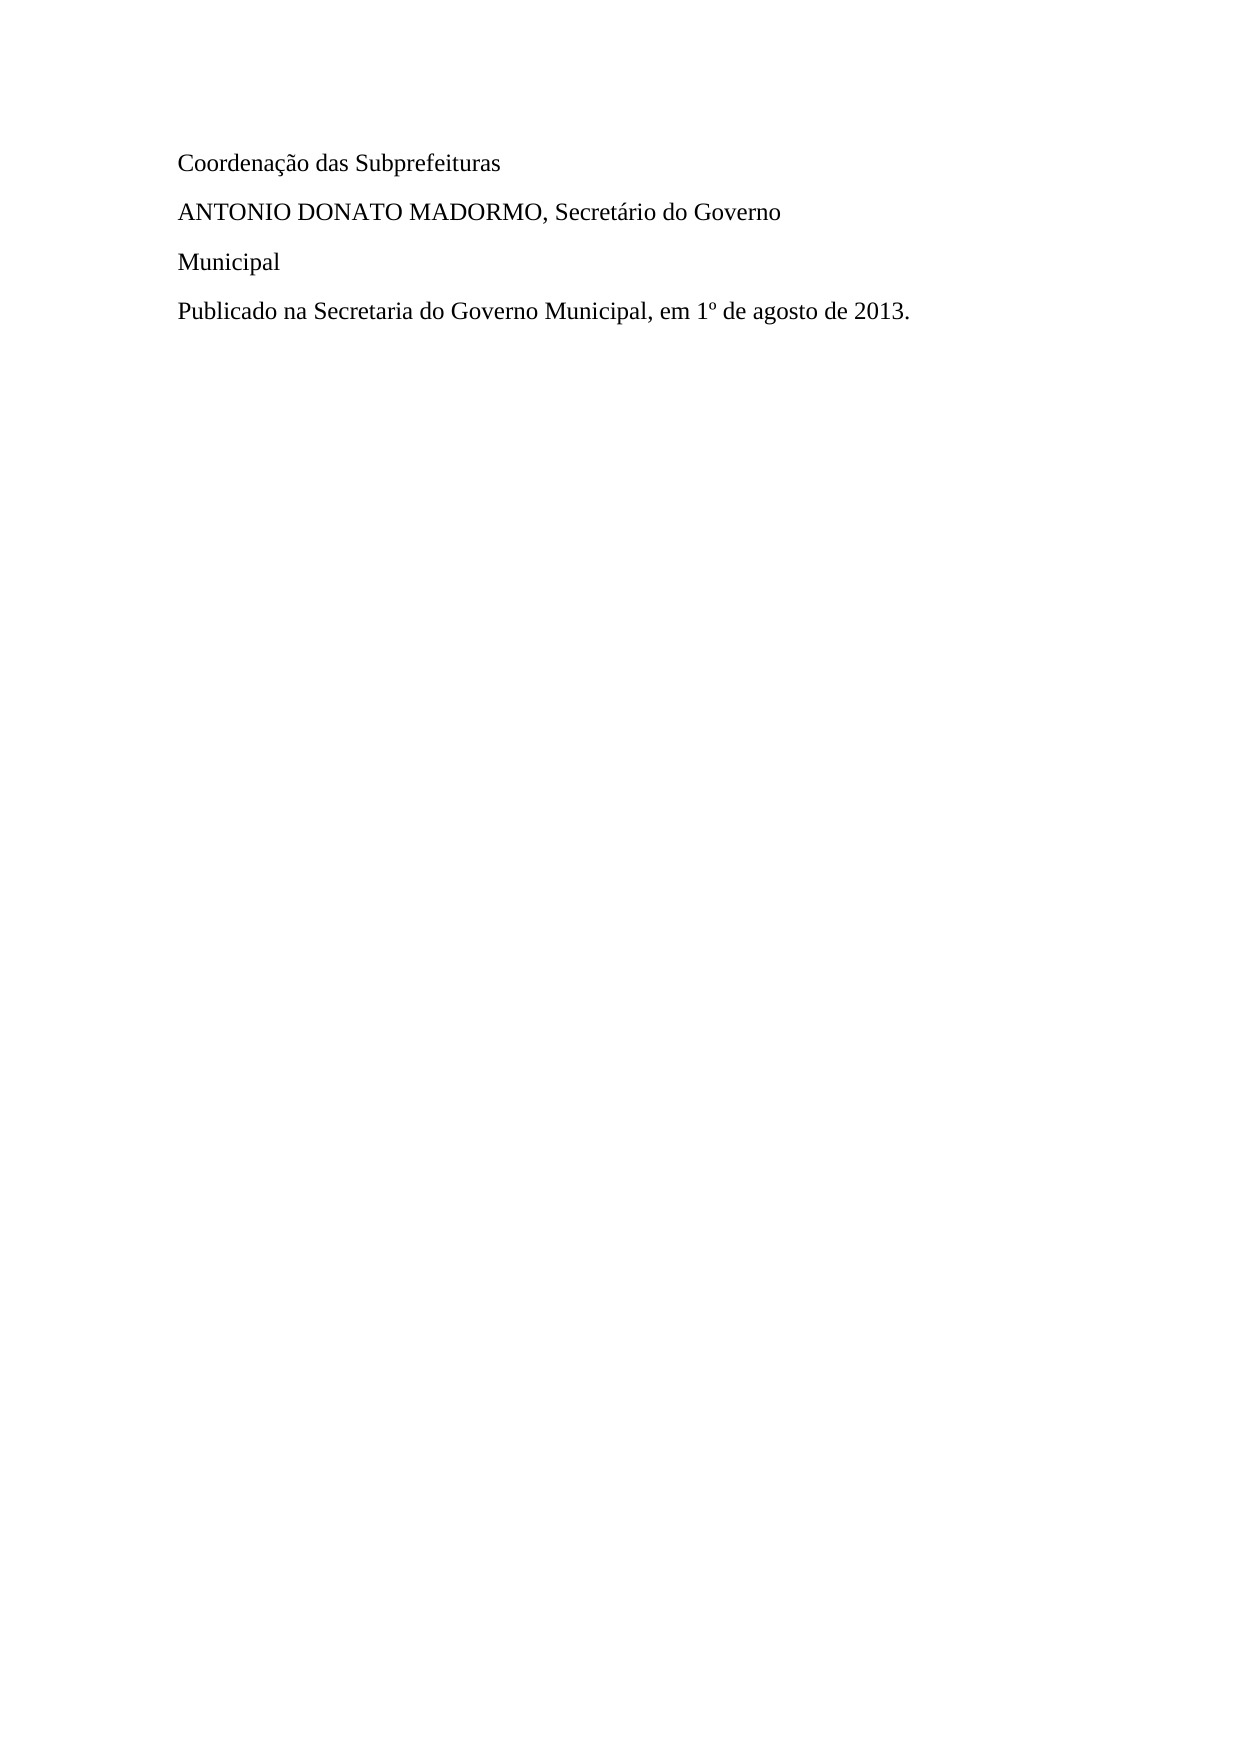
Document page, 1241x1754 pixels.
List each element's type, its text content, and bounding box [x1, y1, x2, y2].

text Municipal [177, 247, 1063, 276]
text Coordenação das Subprefeituras [177, 148, 1063, 176]
text ANTONIO DONATO MADORMO, Secretário do Governo [177, 197, 1063, 226]
text Publicado na Secretaria do Governo Municipal, em 1º de agosto de 2013. [177, 296, 1063, 325]
